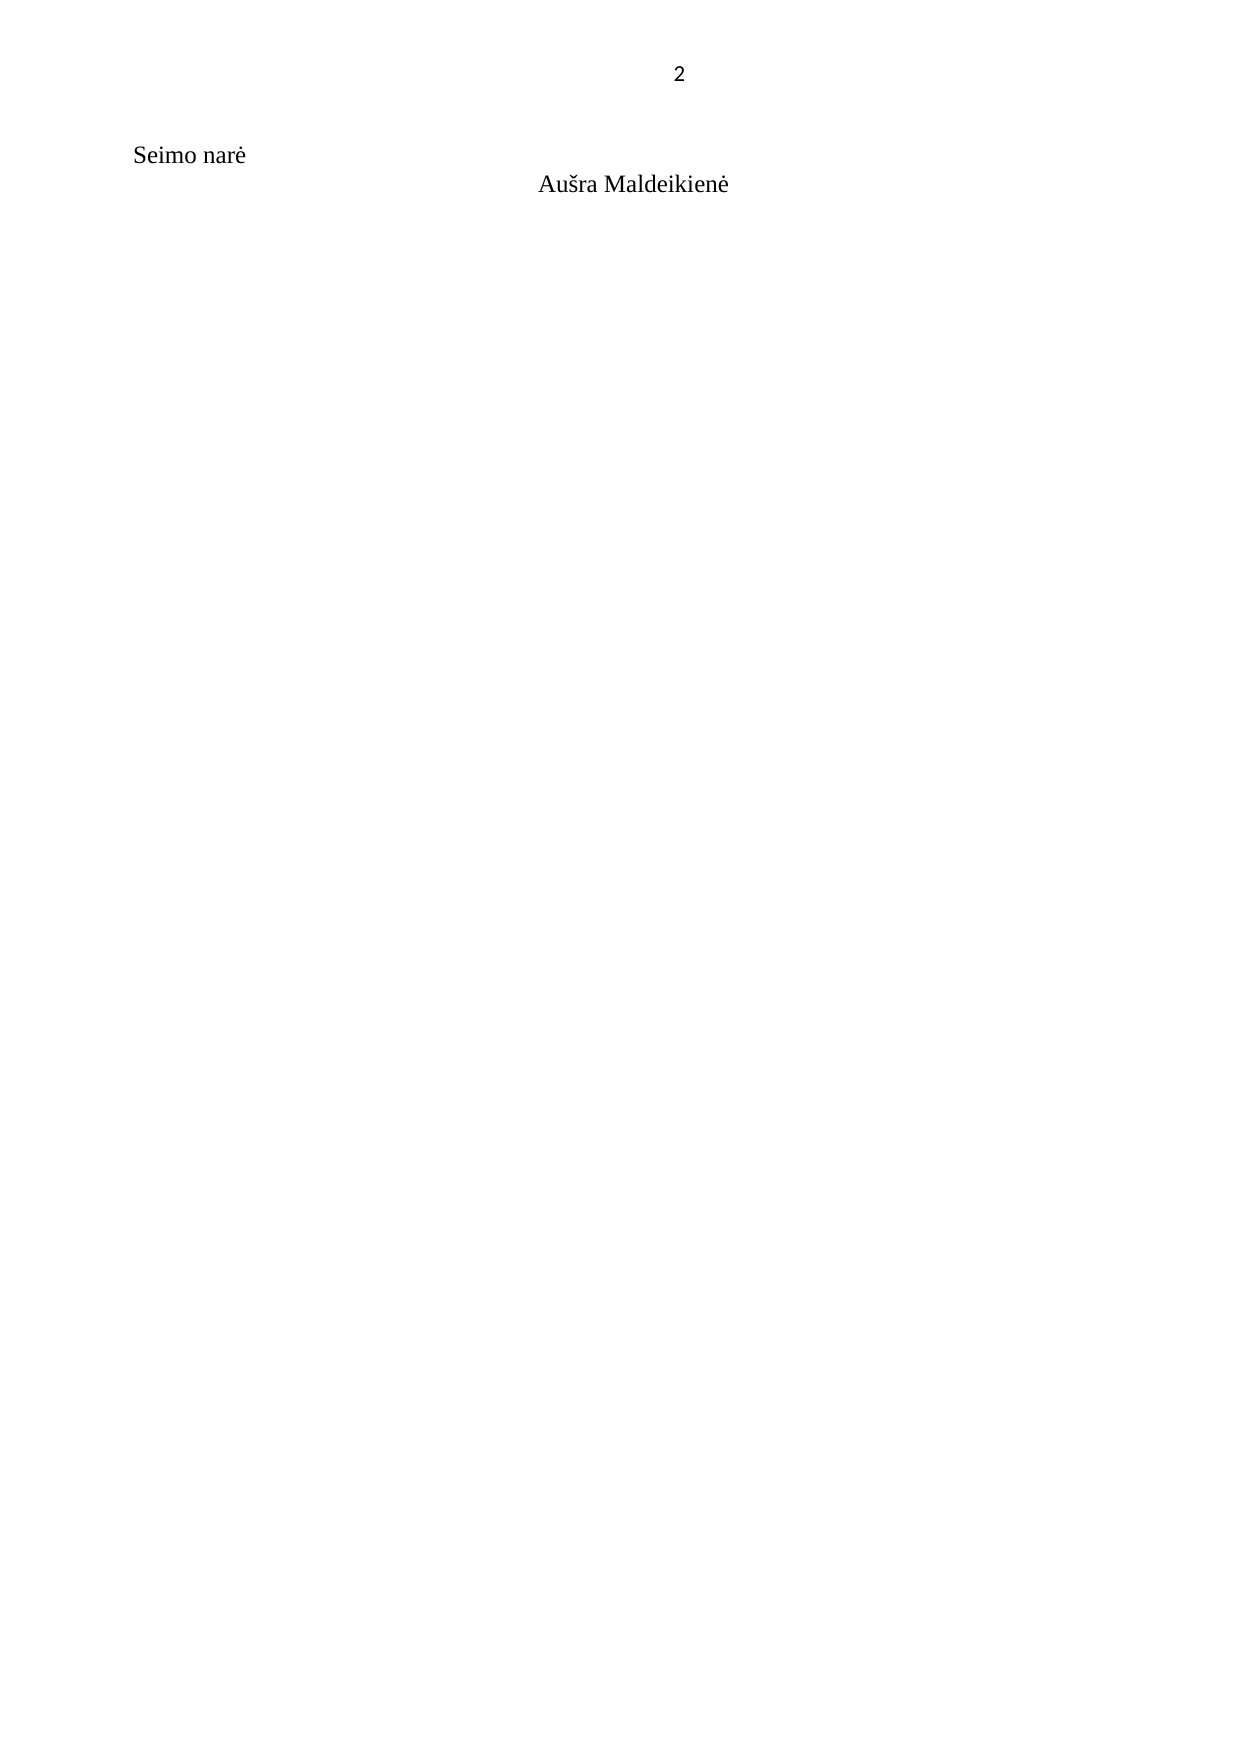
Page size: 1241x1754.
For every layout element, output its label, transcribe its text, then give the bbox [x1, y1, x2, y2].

text Aušra Maldeikienė [133, 169, 1181, 198]
text Seimo narė [133, 140, 1181, 169]
